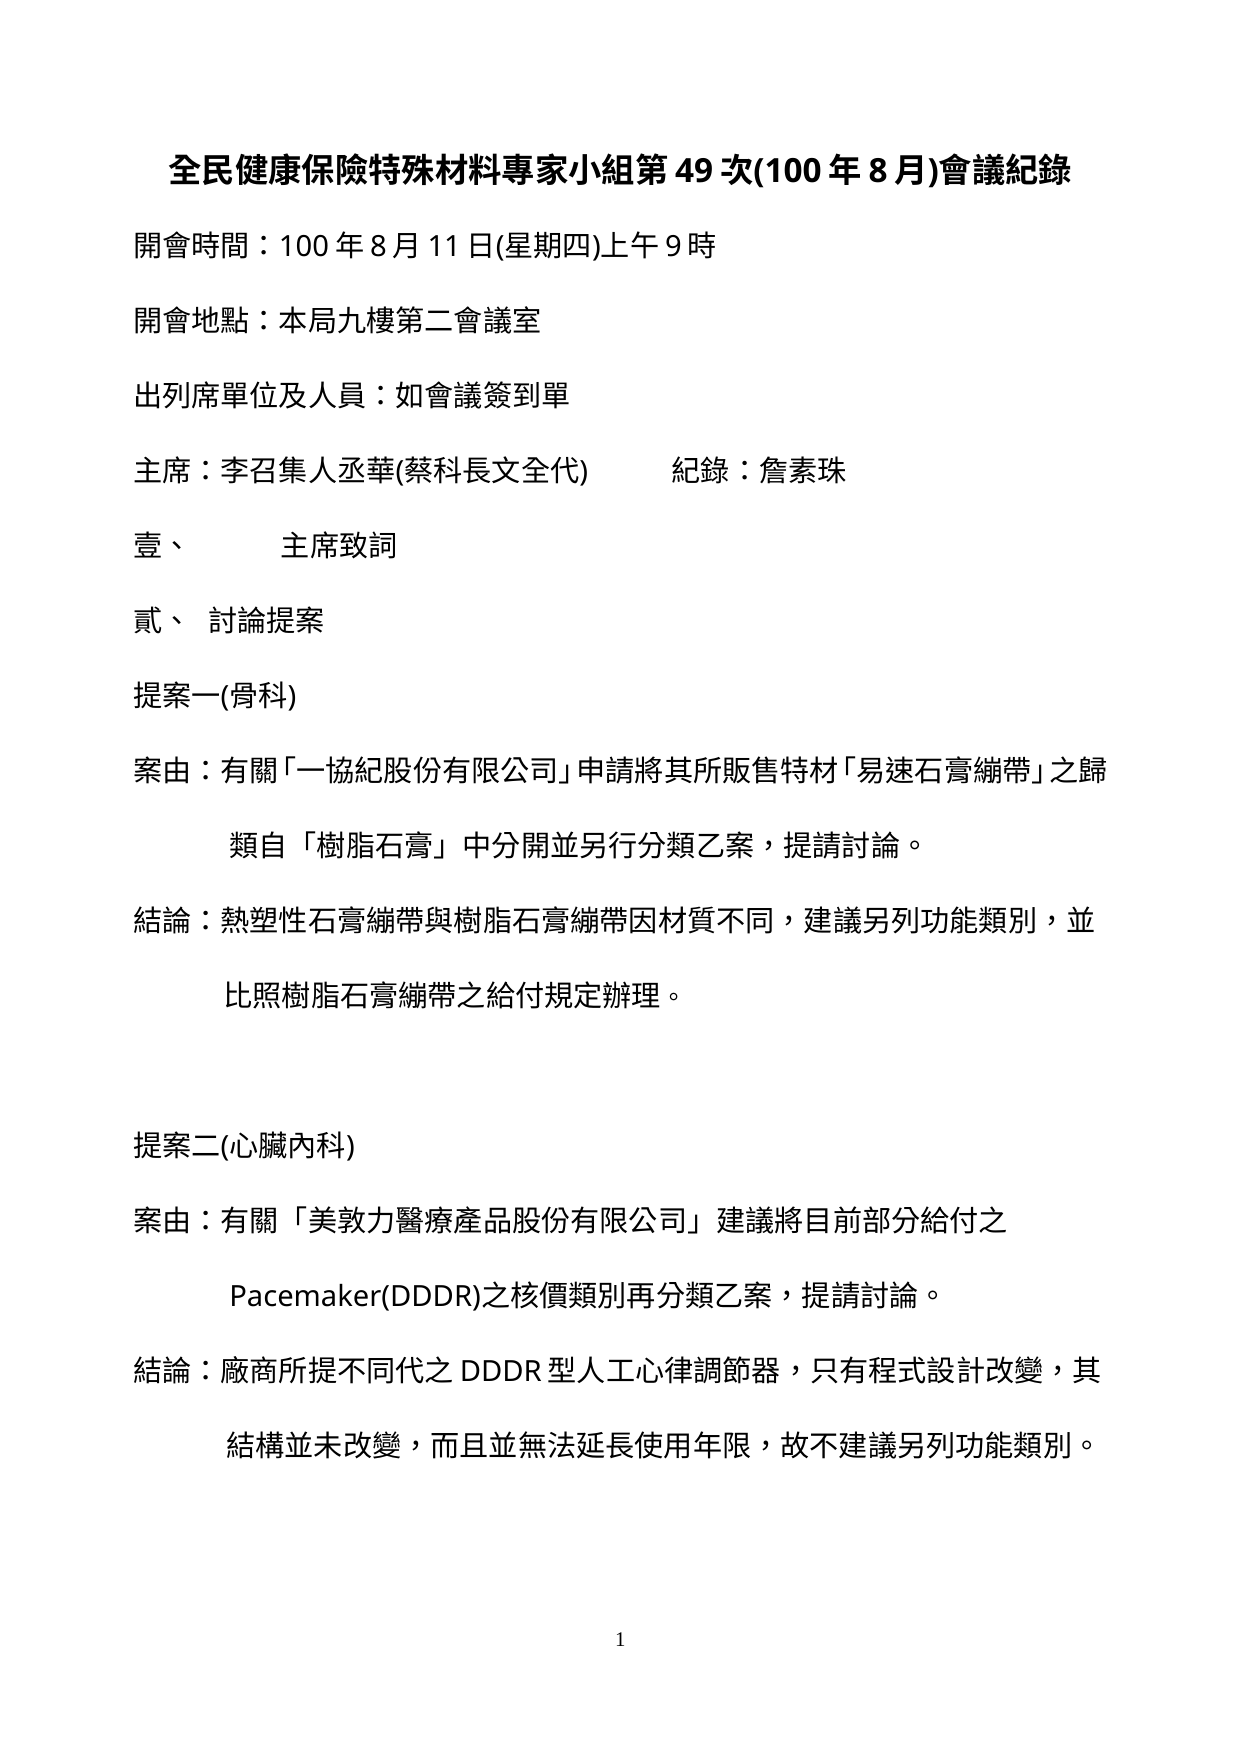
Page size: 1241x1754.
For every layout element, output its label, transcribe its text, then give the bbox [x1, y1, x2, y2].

list 討論提案 [133, 581, 1107, 656]
text 提案二(心臟內科) [133, 1106, 1107, 1181]
text 開會時間：100年8月11日(星期四)上午9時 [133, 206, 1107, 281]
text 出列席單位及人員：如會議簽到單 [133, 356, 1107, 431]
text 開會地點：本局九樓第二會議室 [133, 281, 1107, 356]
text 案由：有關「一協紀股份有限公司」申請將其所販售特材「易速石膏繃帶」之歸類自「樹脂石膏」中分開並另行分類乙案，提請討論。 [133, 731, 1107, 881]
text 案由：有關「美敦力醫療產品股份有限公司」建議將目前部分給付之Pacemaker(DDDR)之核價類別再分類乙案，提請討論。 [133, 1181, 1107, 1331]
text 結論：熱塑性石膏繃帶與樹脂石膏繃帶因材質不同，建議另列功能類別，並比照樹脂石膏繃帶之給付規定辦理。 [133, 881, 1107, 1031]
text 提案一(骨科) [133, 656, 1107, 731]
text 結論：廠商所提不同代之DDDR型人工心律調節器，只有程式設計改變，其結構並未改變，而且並無法延長使用年限，故不建議另列功能類別。 [133, 1331, 1107, 1481]
list 主席致詞 [133, 506, 1107, 581]
text 主席：李召集人丞華(蔡科長文全代) 紀錄：詹素珠 [133, 431, 1107, 506]
text 全民健康保險特殊材料專家小組第49次(100年8月)會議紀錄 [133, 131, 1107, 206]
